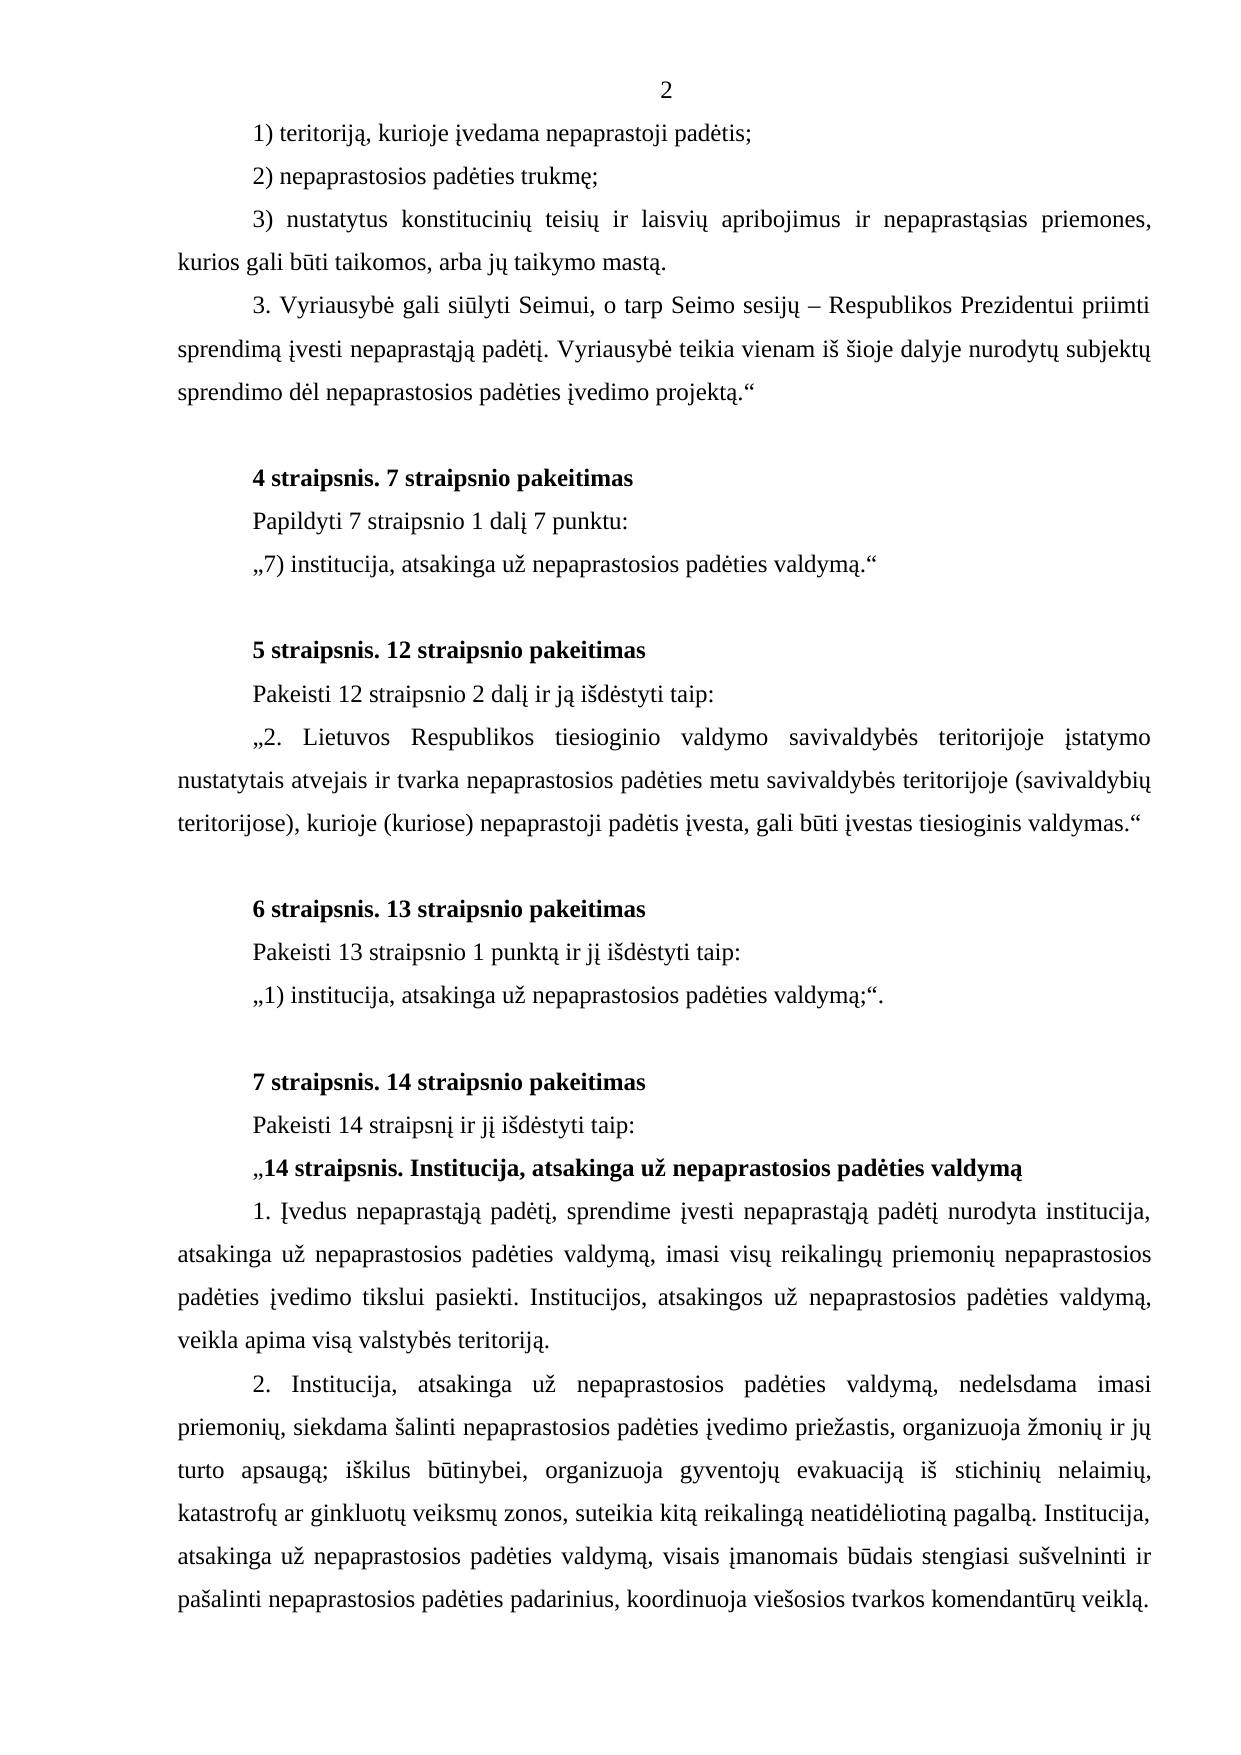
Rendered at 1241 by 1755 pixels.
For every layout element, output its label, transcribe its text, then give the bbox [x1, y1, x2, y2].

text Pakeisti 12 straipsnio 2 dalį ir ją išdėstyti taip: [177, 679, 1152, 707]
text 1. Įvedus nepaprastąją padėtį, sprendime įvesti nepaprastąją padėtį nurodyta institucija, atsakinga už nepaprastosios padėties valdymą, imasi visų reikalingų priemonių nepaprastosios padėties įvedimo tikslui pasiekti. Institucijos, atsakingos už nepaprastosios padėties valdymą, veikla apima visą valstybės teritoriją. [177, 1196, 1152, 1354]
text Papildyti 7 straipsnio 1 dalį 7 punktu: [177, 506, 1152, 535]
text 2) nepaprastosios padėties trukmę; [177, 161, 1152, 190]
text 7 straipsnis. 14 straipsnio pakeitimas [177, 1067, 1152, 1096]
text „2. Lietuvos Respublikos tiesioginio valdymo savivaldybės teritorijoje įstatymo nustatytais atvejais ir tvarka nepaprastosios padėties metu savivaldybės teritorijoje (savivaldybių teritorijose), kurioje (kuriose) nepaprastoji padėtis įvesta, gali būti įvestas tiesioginis valdymas.“ [177, 722, 1152, 837]
text 3) nustatytus konstitucinių teisių ir laisvių apribojimus ir nepaprastąsias priemones, kurios gali būti taikomos, arba jų taikymo mastą. [177, 204, 1152, 276]
text 1) teritoriją, kurioje įvedama nepaprastoji padėtis; [177, 118, 1152, 147]
text „7) institucija, atsakinga už nepaprastosios padėties valdymą.“ [177, 549, 1152, 578]
text 5 straipsnis. 12 straipsnio pakeitimas [177, 636, 1152, 664]
text 2. Institucija, atsakinga už nepaprastosios padėties valdymą, nedelsdama imasi priemonių, siekdama šalinti nepaprastosios padėties įvedimo priežastis, organizuoja žmonių ir jų turto apsaugą; iškilus būtinybei, organizuoja gyventojų evakuaciją iš stichinių nelaimių, katastrofų ar ginkluotų veiksmų zonos, suteikia kitą reikalingą neatidėliotiną pagalbą. Institucija, atsakinga už nepaprastosios padėties valdymą, visais įmanomais būdais stengiasi sušvelninti ir pašalinti nepaprastosios padėties padarinius, koordinuoja viešosios tvarkos komendantūrų veiklą. [177, 1369, 1152, 1613]
text „14 straipsnis. Institucija, atsakinga už nepaprastosios padėties valdymą [177, 1153, 1152, 1182]
text 4 straipsnis. 7 straipsnio pakeitimas [177, 463, 1152, 492]
text „1) institucija, atsakinga už nepaprastosios padėties valdymą;“. [177, 981, 1152, 1009]
text Pakeisti 13 straipsnio 1 punktą ir jį išdėstyti taip: [177, 937, 1152, 966]
text 3. Vyriausybė gali siūlyti Seimui, o tarp Seimo sesijų – Respublikos Prezidentui priimti sprendimą įvesti nepaprastąją padėtį. Vyriausybė teikia vienam iš šioje dalyje nurodytų subjektų sprendimo dėl nepaprastosios padėties įvedimo projektą.“ [177, 291, 1152, 406]
text 6 straipsnis. 13 straipsnio pakeitimas [177, 894, 1152, 923]
text Pakeisti 14 straipsnį ir jį išdėstyti taip: [177, 1110, 1152, 1139]
